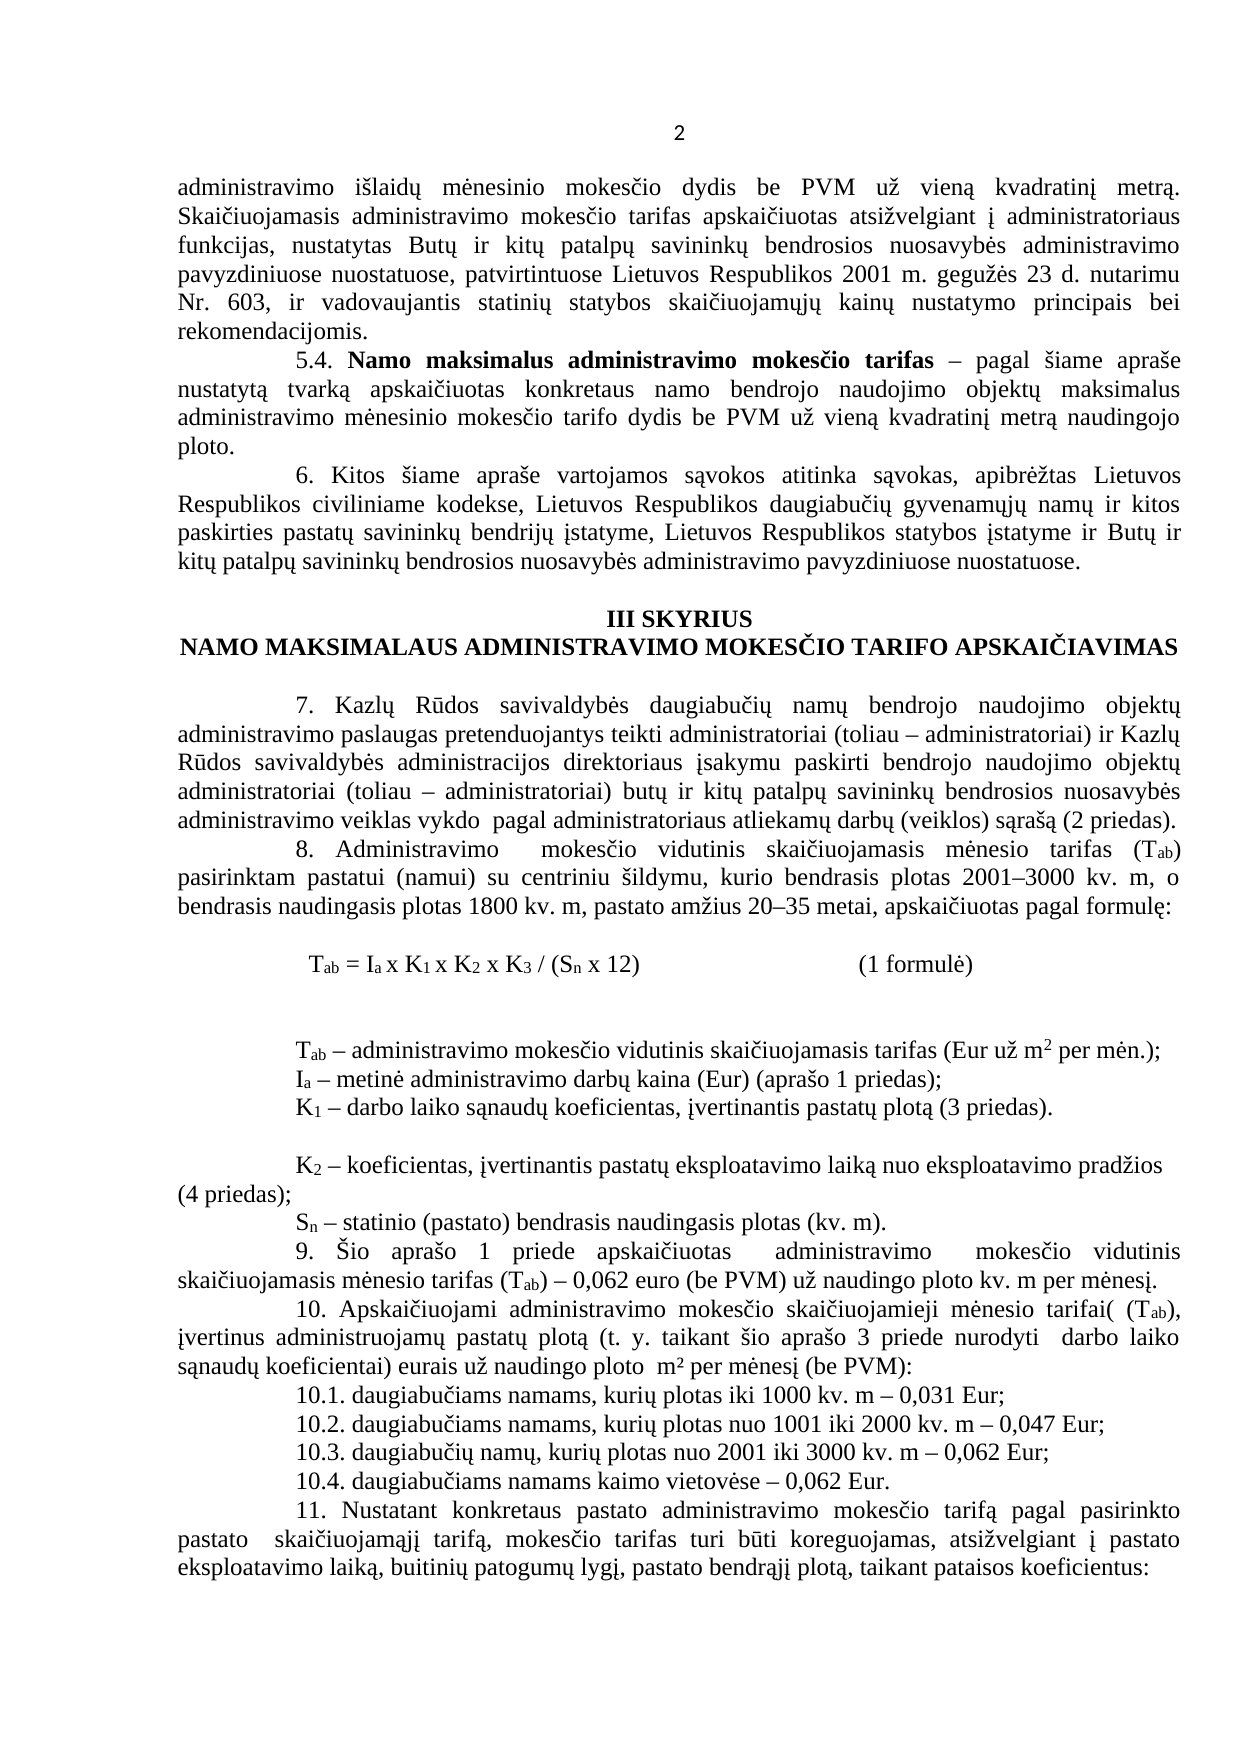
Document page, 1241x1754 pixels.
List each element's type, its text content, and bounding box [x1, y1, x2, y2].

text III SKYRIUS [177, 604, 1181, 632]
text 10.4. daugiabučiams namams kaimo vietovėse – 0,062 Eur. [177, 1466, 1181, 1495]
text 7. Kazlų Rūdos savivaldybės daugiabučių namų bendrojo naudojimo objektų administravimo paslaugas pretenduojantys teikti administratoriai (toliau – administratoriai) ir Kazlų Rūdos savivaldybės administracijos direktoriaus įsakymu paskirti bendrojo naudojimo objektų administratoriai (toliau – administratoriai) butų ir kitų patalpų savininkų bendrosios nuosavybės administravimo veiklas vykdo pagal administratoriaus atliekamų darbų (veiklos) sąrašą (2 priedas). [177, 690, 1181, 834]
text 8. Administravimo mokesčio vidutinis skaičiuojamasis mėnesio tarifas (Tab) pasirinktam pastatui (namui) su centriniu šildymu, kurio bendrasis plotas 2001–3000 kv. m, o bendrasis naudingasis plotas 1800 kv. m, pastato amžius 20–35 metai, apskaičiuotas pagal formulę: [177, 834, 1181, 920]
text 6. Kitos šiame apraše vartojamos sąvokos atitinka sąvokas, apibrėžtas Lietuvos Respublikos civiliniame kodekse, Lietuvos Respublikos daugiabučių gyvenamųjų namų ir kitos paskirties pastatų savininkų bendrijų įstatyme, Lietuvos Respublikos statybos įstatyme ir Butų ir kitų patalpų savininkų bendrosios nuosavybės administravimo pavyzdiniuose nuostatuose. [177, 460, 1181, 575]
text 5.4. Namo maksimalus administravimo mokesčio tarifas – pagal šiame apraše nustatytą tvarką apskaičiuotas konkretaus namo bendrojo naudojimo objektų maksimalus administravimo mėnesinio mokesčio tarifo dydis be PVM už vieną kvadratinį metrą naudingojo ploto. [177, 345, 1181, 460]
text 9. Šio aprašo 1 priede apskaičiuotas administravimo mokesčio vidutinis skaičiuojamasis mėnesio tarifas (Tab) – 0,062 euro (be PVM) už naudingo ploto kv. m per mėnesį. [177, 1236, 1181, 1294]
text K2 – koeficientas, įvertinantis pastatų eksploatavimo laiką nuo eksploatavimo pradžios (4 priedas); [177, 1150, 1181, 1207]
text 10.3. daugiabučių namų, kurių plotas nuo 2001 iki 3000 kv. m – 0,062 Eur; [177, 1437, 1181, 1466]
text 10.2. daugiabučiams namams, kurių plotas nuo 1001 iki 2000 kv. m – 0,047 Eur; [177, 1409, 1181, 1437]
text Ia – metinė administravimo darbų kaina (Eur) (aprašo 1 priedas); [177, 1064, 1181, 1092]
text NAMO MAKSIMALAUS ADMINISTRAVIMO MOKESČIO TARIFO APSKAIČIAVIMAS [177, 632, 1181, 661]
text 10.1. daugiabučiams namams, kurių plotas iki 1000 kv. m – 0,031 Eur; [177, 1380, 1181, 1409]
text K1 – darbo laiko sąnaudų koeficientas, įvertinantis pastatų plotą (3 priedas). [177, 1092, 1181, 1121]
text administravimo išlaidų mėnesinio mokesčio dydis be PVM už vieną kvadratinį metrą. Skaičiuojamasis administravimo mokesčio tarifas apskaičiuotas atsižvelgiant į administratoriaus funkcijas, nustatytas Butų ir kitų patalpų savininkų bendrosios nuosavybės administravimo pavyzdiniuose nuostatuose, patvirtintuose Lietuvos Respublikos 2001 m. gegužės 23 d. nutarimu Nr. 603, ir vadovaujantis statinių statybos skaičiuojamųjų kainų nustatymo principais bei rekomendacijomis. [177, 172, 1181, 345]
text 10. Apskaičiuojami administravimo mokesčio skaičiuojamieji mėnesio tarifai( (Tab), įvertinus administruojamų pastatų plotą (t. y. taikant šio aprašo 3 priede nurodyti darbo laiko sąnaudų koeficientai) eurais už naudingo ploto m² per mėnesį (be PVM): [177, 1294, 1181, 1380]
text Sn – statinio (pastato) bendrasis naudingasis plotas (kv. m). [177, 1207, 1181, 1236]
text Tab – administravimo mokesčio vidutinis skaičiuojamasis tarifas (Eur už m2 per mėn.); [177, 1035, 1181, 1064]
text 11. Nustatant konkretaus pastato administravimo mokesčio tarifą pagal pasirinkto pastato skaičiuojamąjį tarifą, mokesčio tarifas turi būti koreguojamas, atsižvelgiant į pastato eksploatavimo laiką, buitinių patogumų lygį, pastato bendrąjį plotą, taikant pataisos koeficientus: [177, 1495, 1181, 1581]
text Tab = Ia x K1 x K2 x K3 / (Sn x 12) (1 formulė) [177, 949, 1181, 977]
